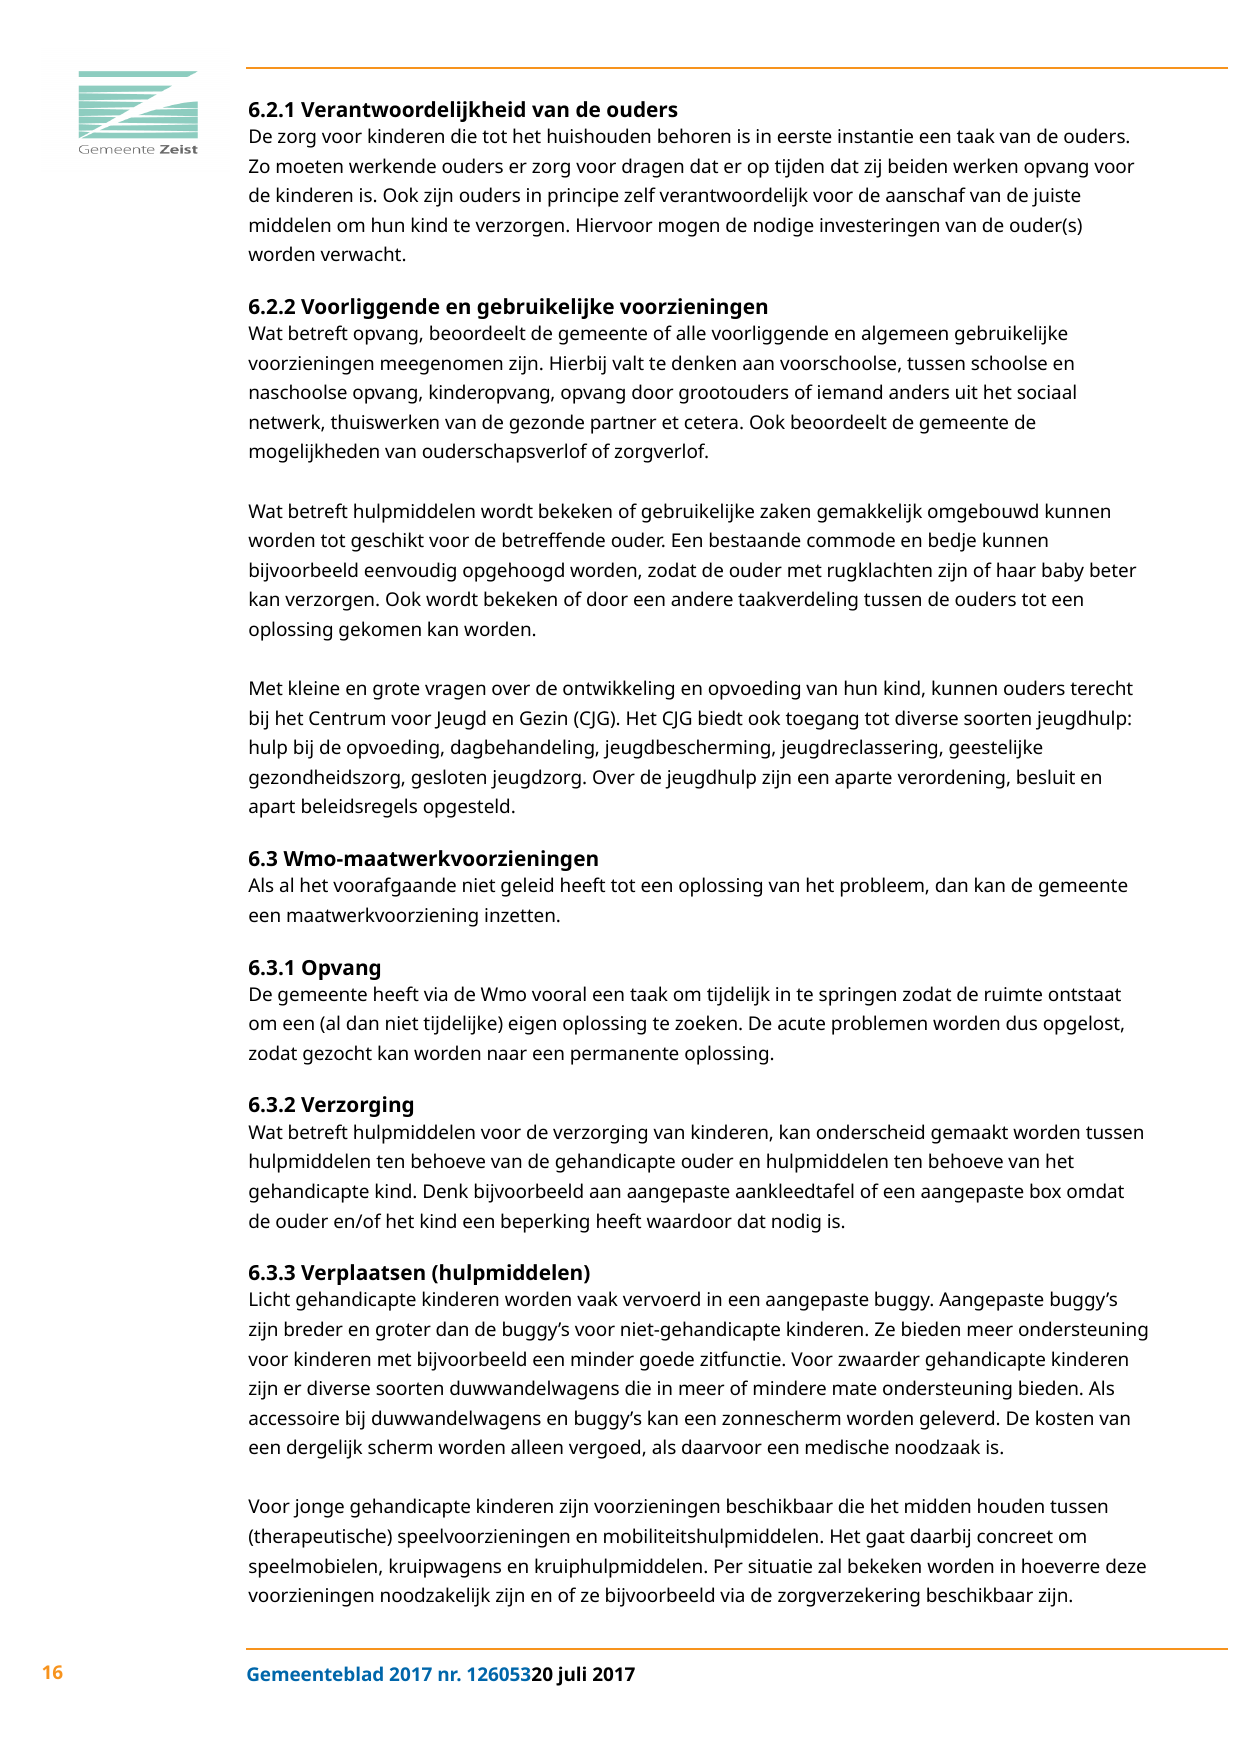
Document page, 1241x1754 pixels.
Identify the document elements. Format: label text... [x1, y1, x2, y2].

text 6.3.3 Verplaatsen (hulpmiddelen) [248, 1258, 1152, 1287]
text Licht gehandicapte kinderen worden vaak vervoerd in een aangepaste buggy. Aangepaste buggy’s zijn breder en groter dan de buggy’s voor niet-gehandicapte kinderen. Ze bieden meer ondersteuning voor kinderen met bijvoorbeeld een minder goede zitfunctie. Voor zwaarder gehandicapte kinderen zijn er diverse soorten duwwandelwagens die in meer of mindere mate ondersteuning bieden. Als accessoire bij duwwandelwagens en buggy’s kan een zonnescherm worden geleverd. De kosten van een dergelijk scherm worden alleen vergoed, als daarvoor een medische noodzaak is. [248, 1287, 1152, 1460]
text 6.2.2 Voorliggende en gebruikelijke voorzieningen [248, 292, 1152, 320]
text Met kleine en grote vragen over de ontwikkeling en opvoeding van hun kind, kunnen ouders terecht bij het Centrum voor Jeugd en Gezin (CJG). Het CJG biedt ook toegang tot diverse soorten jeugdhulp: hulp bij de opvoeding, dagbehandeling, jeugdbescherming, jeugdreclassering, geestelijke gezondheidszorg, gesloten jeugdzorg. Over de jeugdhulp zijn een aparte verordening, besluit en apart beleidsregels opgesteld. [248, 675, 1152, 819]
text 6.3 Wmo-maatwerkvoorzieningen [248, 844, 1152, 873]
text Wat betreft opvang, beoordeelt de gemeente of alle voorliggende en algemeen gebruikelijke voorzieningen meegenomen zijn. Hierbij valt te denken aan voorschoolse, tussen schoolse en naschoolse opvang, kinderopvang, opvang door grootouders of iemand anders uit het sociaal netwerk, thuiswerken van de gezonde partner et cetera. Ook beoordeelt de gemeente de mogelijkheden van ouderschapsverlof of zorgverlof. [248, 320, 1152, 464]
text 6.3.1 Opvang [248, 953, 1152, 981]
text Wat betreft hulpmiddelen wordt bekeken of gebruikelijke zaken gemakkelijk omgebouwd kunnen worden tot geschikt voor de betreffende ouder. Een bestaande commode en bedje kunnen bijvoorbeeld eenvoudig opgehoogd worden, zodat de ouder met rugklachten zijn of haar baby beter kan verzorgen. Ook wordt bekeken of door een andere taakverdeling tussen de ouders tot een oplossing gekomen kan worden. [248, 498, 1152, 642]
text Wat betreft hulpmiddelen voor de verzorging van kinderen, kan onderscheid gemaakt worden tussen hulpmiddelen ten behoeve van de gehandicapte ouder en hulpmiddelen ten behoeve van het gehandicapte kind. Denk bijvoorbeeld aan aangepaste aankleedtafel of een aangepaste box omdat de ouder en/of het kind een beperking heeft waardoor dat nodig is. [248, 1119, 1152, 1233]
text Als al het voorafgaande niet geleid heeft tot een oplossing van het probleem, dan kan de gemeente een maatwerkvoorziening inzetten. [248, 873, 1152, 928]
text Voor jonge gehandicapte kinderen zijn voorzieningen beschikbaar die het midden houden tussen (therapeutische) speelvoorzieningen en mobiliteitshulpmiddelen. Het gaat daarbij concreet om speelmobielen, kruipwagens en kruiphulpmiddelen. Per situatie zal bekeken worden in hoeverre deze voorzieningen noodzakelijk zijn en of ze bijvoorbeeld via de zorgverzekering beschikbaar zijn. [248, 1494, 1152, 1608]
text 6.3.2 Verzorging [248, 1091, 1152, 1119]
text De gemeente heeft via de Wmo vooral een taak om tijdelijk in te springen zodat de ruimte ontstaat om een (al dan niet tijdelijke) eigen oplossing te zoeken. De acute problemen worden dus opgelost, zodat gezocht kan worden naar een permanente oplossing. [248, 981, 1152, 1066]
text 6.2.1 Verantwoordelijkheid van de ouders [248, 95, 1152, 123]
picture [41, 47, 231, 172]
text De zorg voor kinderen die tot het huishouden behoren is in eerste instantie een taak van de ouders. Zo moeten werkende ouders er zorg voor dragen dat er op tijden dat zij beiden werken opvang voor de kinderen is. Ook zijn ouders in principe zelf verantwoordelijk voor de aanschaf van de juiste middelen om hun kind te verzorgen. Hiervoor mogen de nodige investeringen van de ouder(s) worden verwacht. [248, 123, 1152, 267]
